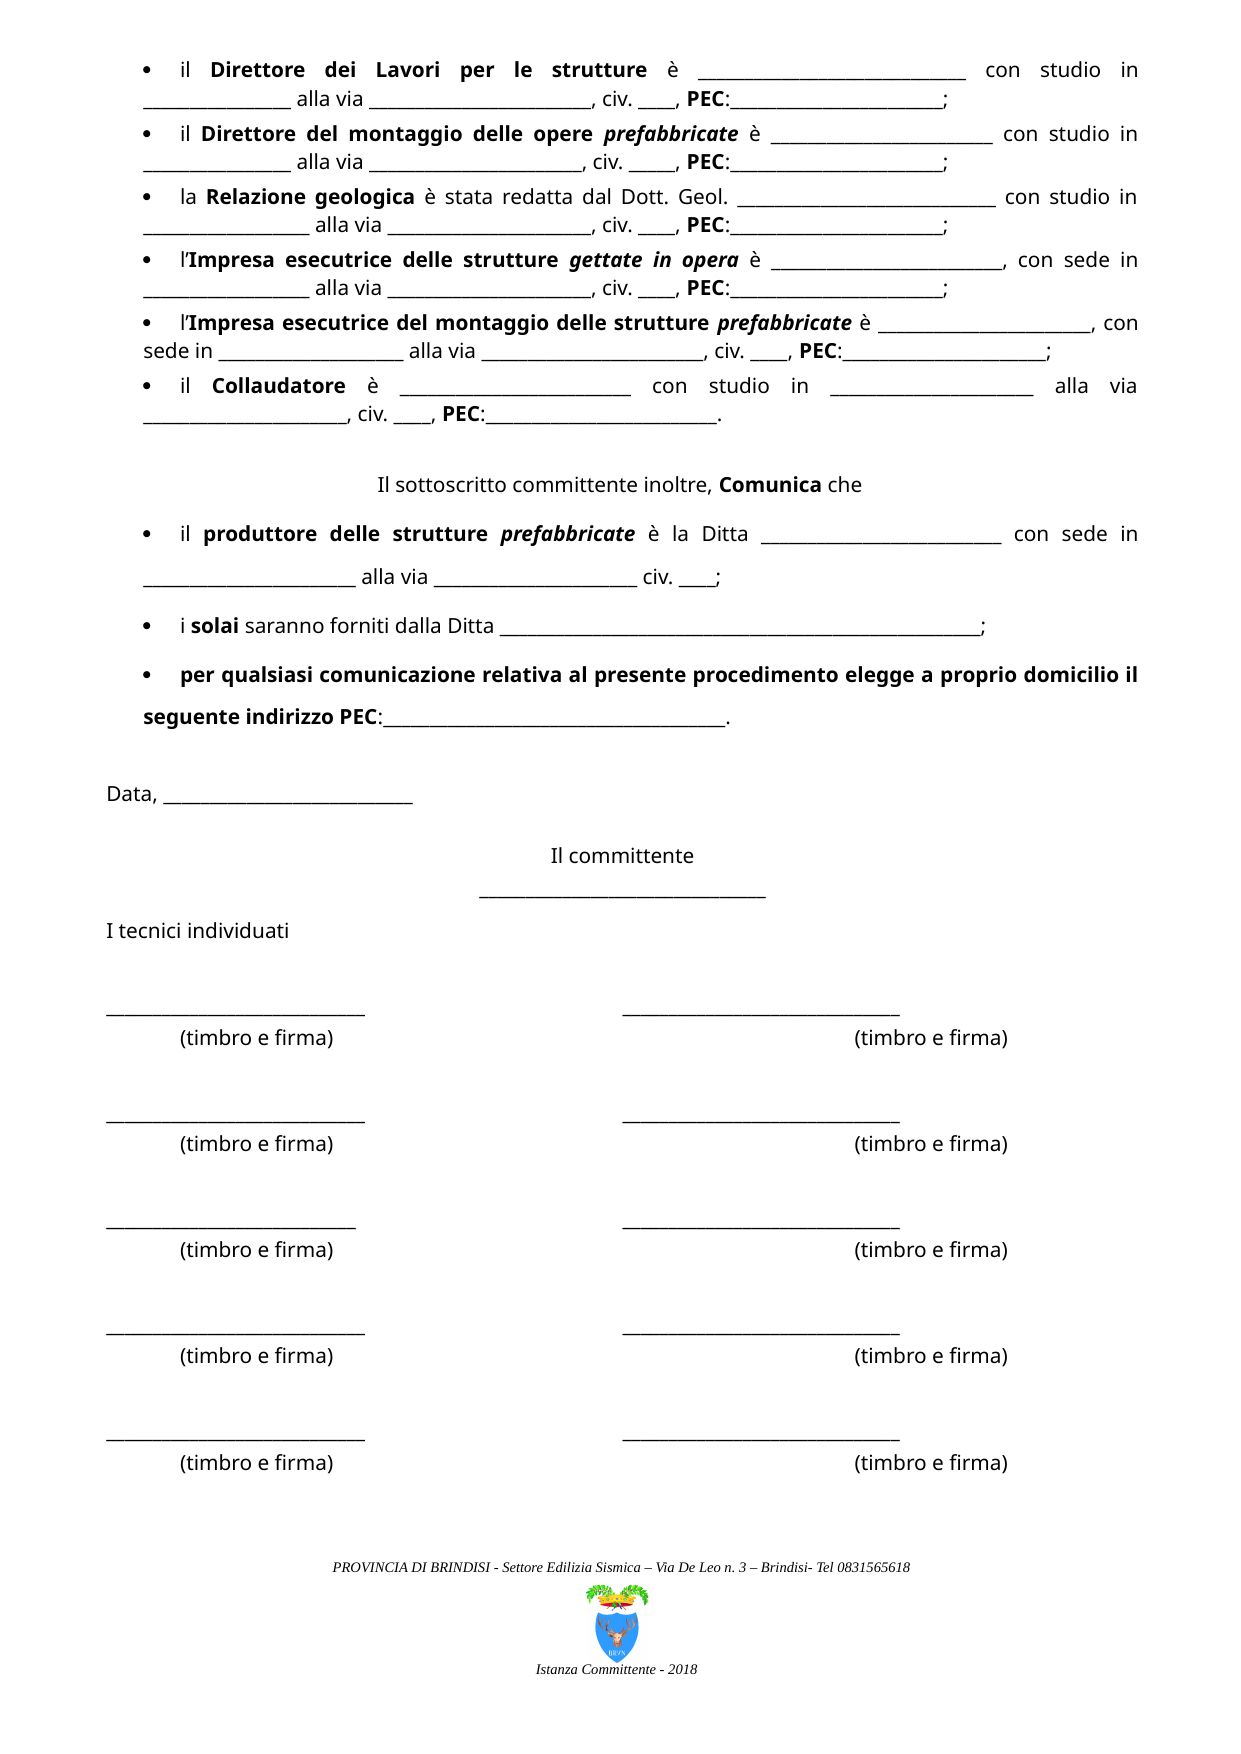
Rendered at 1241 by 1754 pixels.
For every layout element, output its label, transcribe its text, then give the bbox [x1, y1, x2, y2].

text ____________________________ ______________________________ [106, 1095, 1139, 1126]
text (timbro e firma) (timbro e firma) [106, 1339, 1139, 1370]
text Data, ___________________________ [106, 776, 1139, 807]
list i solai saranno forniti dalla Ditta ____________________________________________________; [143, 611, 1139, 639]
list l’Impresa esecutrice del montaggio delle strutture prefabbricate è _______________________, con sede in ____________________ alla via ________________________, civ. ____, PEC:______________________; [143, 308, 1139, 365]
text I tecnici individuati [106, 914, 1139, 945]
text (timbro e firma) (timbro e firma) [106, 1126, 1139, 1157]
list il Collaudatore è _________________________ con studio in ______________________ alla via ______________________, civ. ____, PEC:_________________________. [143, 371, 1139, 428]
text ____________________________ ______________________________ [106, 989, 1139, 1020]
list il Direttore del montaggio delle opere prefabbricate è ________________________ con studio in ________________ alla via _______________________, civ. _____, PEC:_______________________; [143, 119, 1139, 176]
text Il committente [106, 839, 1139, 870]
text ____________________________ ______________________________ [106, 1414, 1139, 1445]
text (timbro e firma) (timbro e firma) [106, 1232, 1139, 1264]
text (timbro e firma) (timbro e firma) [106, 1445, 1139, 1476]
text Il sottoscritto committente inoltre, Comunica che [106, 471, 1139, 499]
text ____________________________ ______________________________ [106, 1307, 1139, 1339]
list il produttore delle strutture prefabbricate è la Ditta __________________________ con sede in _______________________ alla via ______________________ civ. ____; [143, 519, 1139, 591]
list per qualsiasi comunicazione relativa al presente procedimento elegge a proprio domicilio il seguente indirizzo PEC:_____________________________________. [143, 660, 1139, 731]
text _______________________________ [106, 870, 1139, 901]
list il Direttore dei Lavori per le strutture è _____________________________ con studio in ________________ alla via ________________________, civ. ____, PEC:_______________________; [143, 56, 1139, 112]
text (timbro e firma) (timbro e firma) [106, 1020, 1139, 1051]
picture [586, 1585, 649, 1663]
list l’Impresa esecutrice delle strutture gettate in opera è _________________________, con sede in __________________ alla via ______________________, civ. ____, PEC:_______________________; [143, 245, 1139, 302]
text ___________________________ ______________________________ [106, 1201, 1139, 1232]
list la Relazione geologica è stata redatta dal Dott. Geol. ____________________________ con studio in __________________ alla via ______________________, civ. ____, PEC:_______________________; [143, 182, 1139, 239]
